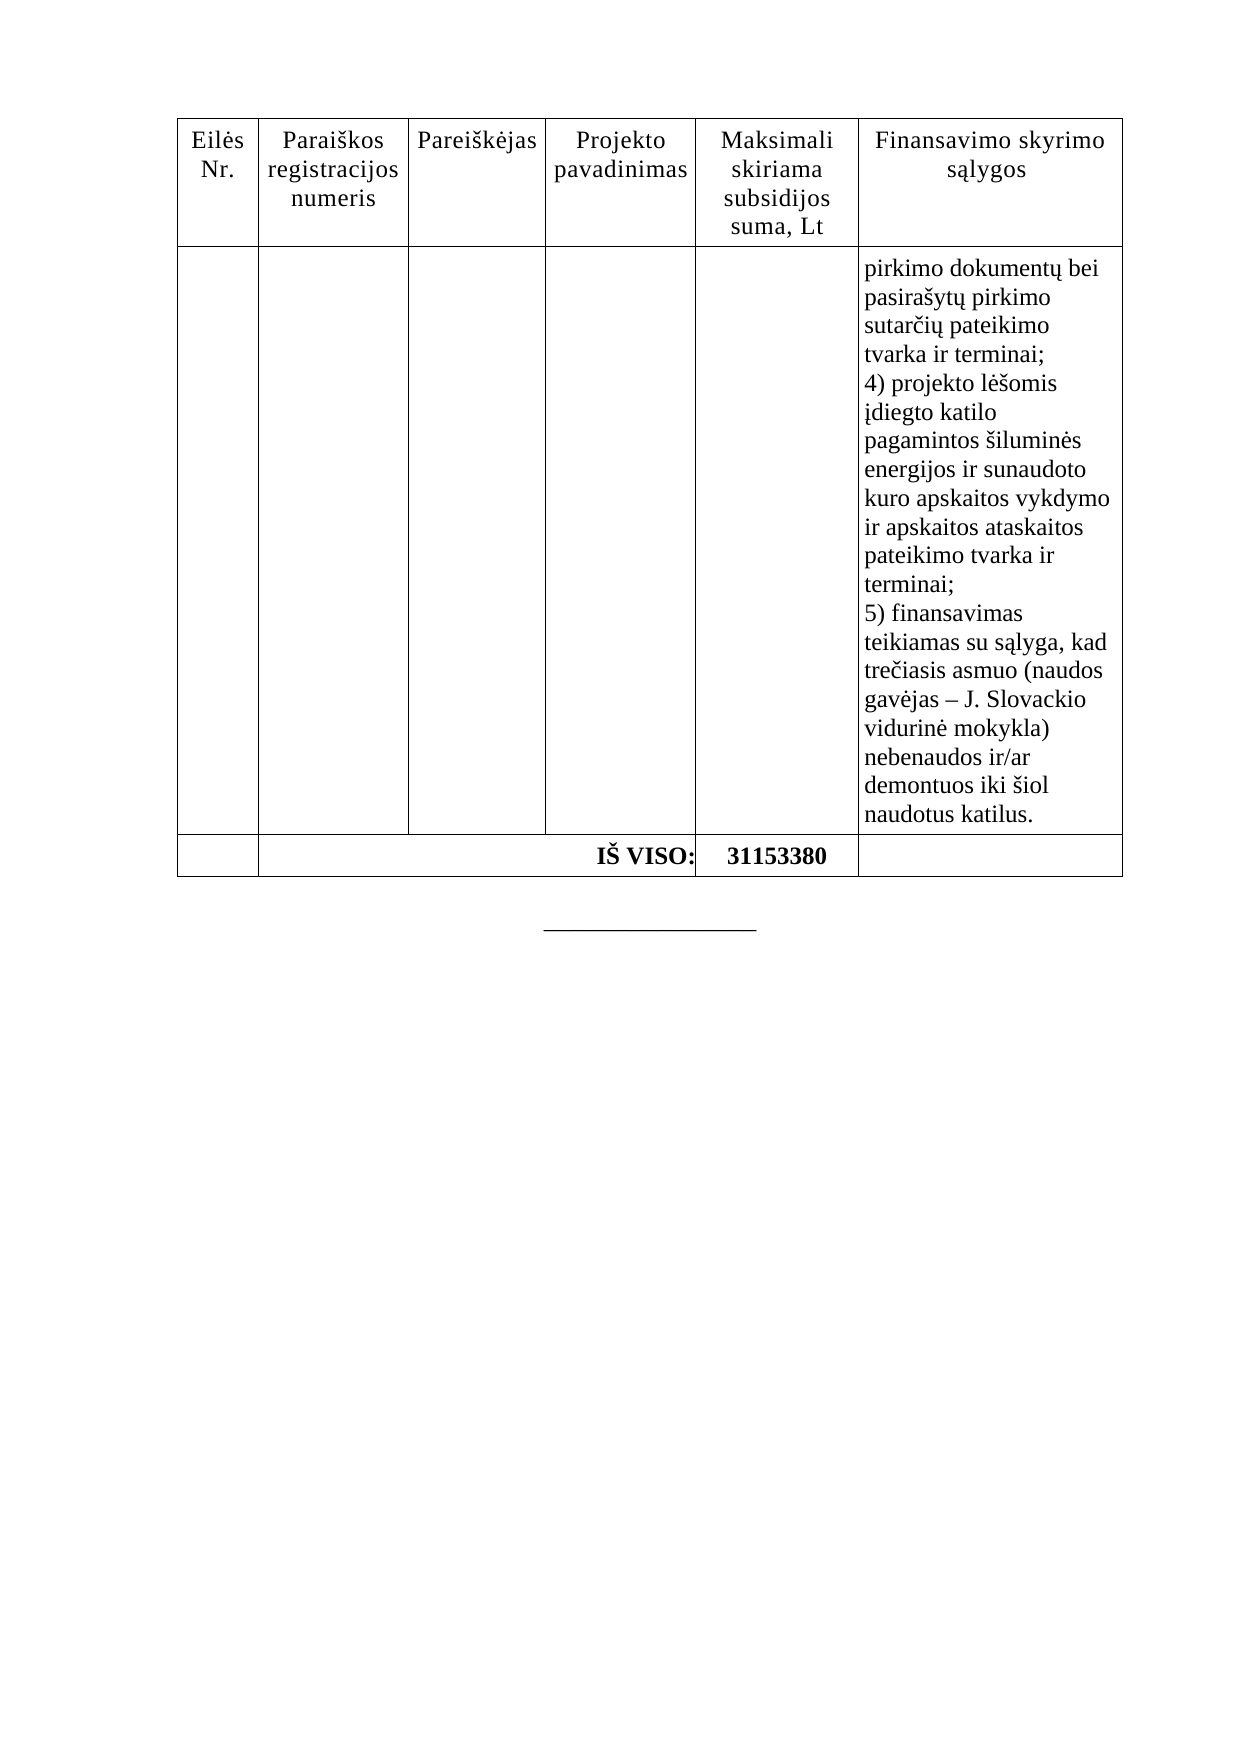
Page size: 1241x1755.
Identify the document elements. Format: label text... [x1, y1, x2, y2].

table_cell 31153380 [696, 835, 858, 876]
table_cell [178, 247, 258, 834]
table_header Projekto pavadinimas [546, 119, 695, 246]
table_cell IŠ VISO: [546, 835, 695, 876]
text _________________ [177, 905, 1122, 934]
table_header Finansavimo skyrimo sąlygos [859, 119, 1122, 246]
table_header Pareiškėjas [409, 119, 545, 246]
table_header Maksimali skiriama subsidijos suma, Lt [696, 119, 858, 246]
table_cell [178, 835, 258, 876]
table_cell [259, 247, 408, 834]
table_cell [859, 835, 1122, 876]
table_header Eilės Nr. [178, 119, 258, 246]
table_cell [259, 835, 421, 876]
table_cell [546, 247, 695, 834]
table_cell [409, 247, 545, 834]
table_cell [696, 247, 858, 834]
table_cell [421, 835, 546, 876]
table_header Paraiškos registracijos numeris [259, 119, 408, 246]
table_cell pirkimo dokumentų bei pasirašytų pirkimo sutarčių pateikimo tvarka ir terminai; 4) projekto lėšomis įdiegto katilo pagamintos šiluminės energijos ir sunaudoto kuro apskaitos vykdymo ir apskaitos ataskaitos pateikimo tvarka ir terminai; 5) finansavimas teikiamas su sąlyga, kad trečiasis asmuo (naudos gavėjas – J. Slovackio vidurinė mokykla) nebenaudos ir/ar demontuos iki šiol naudotus katilus. [859, 247, 1122, 834]
